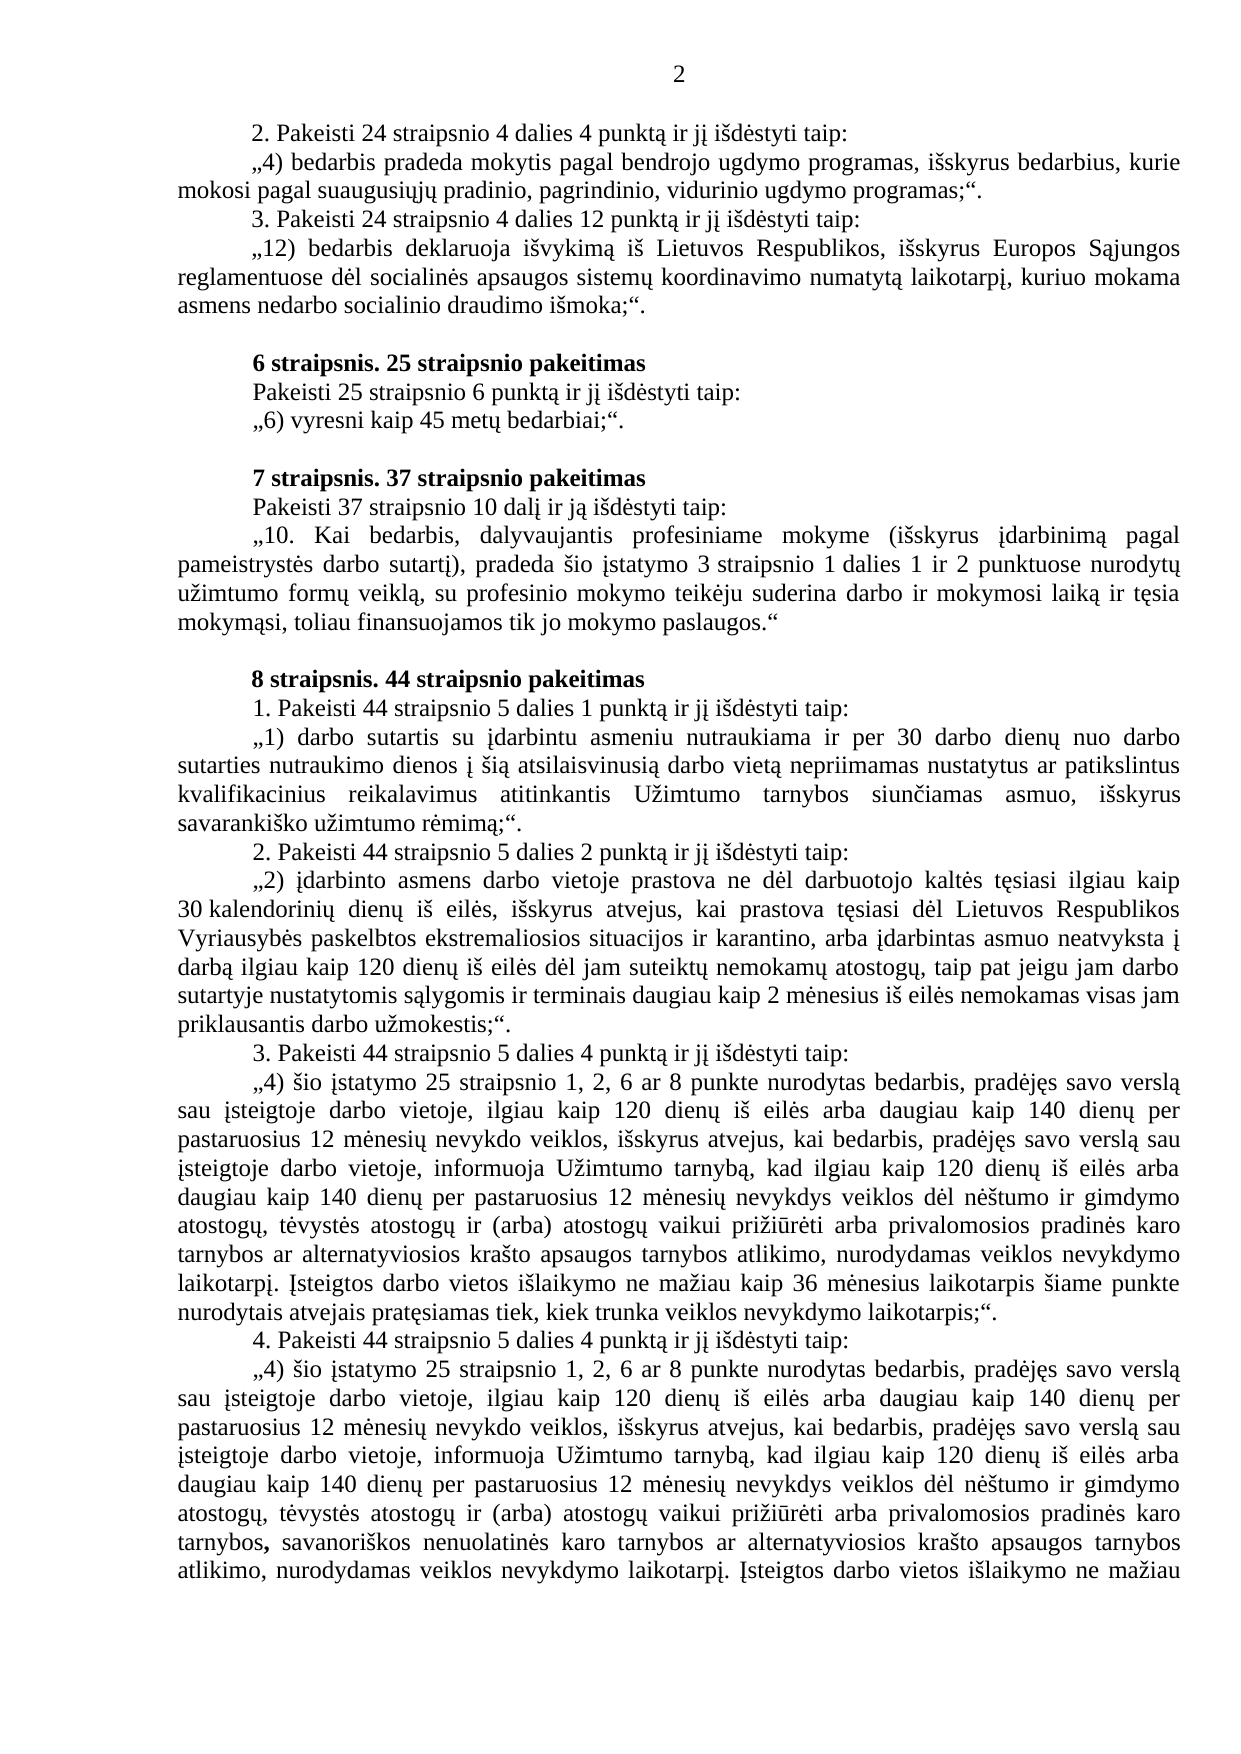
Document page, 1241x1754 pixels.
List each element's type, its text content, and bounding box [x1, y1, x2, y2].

text 3. Pakeisti 24 straipsnio 4 dalies 12 punktą ir jį išdėstyti taip: [177, 204, 1181, 233]
text „4) bedarbis pradeda mokytis pagal bendrojo ugdymo programas, išskyrus bedarbius, kurie mokosi pagal suaugusiųjų pradinio, pagrindinio, vidurinio ugdymo programas;“. [177, 147, 1181, 204]
text „1) darbo sutartis su įdarbintu asmeniu nutraukiama ir per 30 darbo dienų nuo darbo sutarties nutraukimo dienos į šią atsilaisvinusią darbo vietą nepriimamas nustatytus ar patikslintus kvalifikacinius reikalavimus atitinkantis Užimtumo tarnybos siunčiamas asmuo, išskyrus savarankiško užimtumo rėmimą;“. [177, 722, 1181, 837]
text Pakeisti 25 straipsnio 6 punktą ir jį išdėstyti taip: [177, 377, 1181, 406]
text 1. Pakeisti 44 straipsnio 5 dalies 1 punktą ir jį išdėstyti taip: [252, 693, 1181, 722]
text „4) šio įstatymo 25 straipsnio 1, 2, 6 ar 8 punkte nurodytas bedarbis, pradėjęs savo verslą sau įsteigtoje darbo vietoje, ilgiau kaip 120 dienų iš eilės arba daugiau kaip 140 dienų per pastaruosius 12 mėnesių nevykdo veiklos, išskyrus atvejus, kai bedarbis, pradėjęs savo verslą sau įsteigtoje darbo vietoje, informuoja Užimtumo tarnybą, kad ilgiau kaip 120 dienų iš eilės arba daugiau kaip 140 dienų per pastaruosius 12 mėnesių nevykdys veiklos dėl nėštumo ir gimdymo atostogų, tėvystės atostogų ir (arba) atostogų vaikui prižiūrėti arba privalomosios pradinės karo tarnybos, savanoriškos nenuolatinės karo tarnybos ar alternatyviosios krašto apsaugos tarnybos atlikimo, nurodydamas veiklos nevykdymo laikotarpį. Įsteigtos darbo vietos išlaikymo ne mažiau [177, 1354, 1181, 1584]
text „10. Kai bedarbis, dalyvaujantis profesiniame mokyme (išskyrus įdarbinimą pagal pameistrystės darbo sutartį), pradeda šio įstatymo 3 straipsnio 1 dalies 1 ir 2 punktuose nurodytų užimtumo formų veiklą, su profesinio mokymo teikėju suderina darbo ir mokymosi laiką ir tęsia mokymąsi, toliau finansuojamos tik jo mokymo paslaugos.“ [177, 521, 1181, 636]
text 3. Pakeisti 44 straipsnio 5 dalies 4 punktą ir jį išdėstyti taip: [252, 1038, 1181, 1067]
text 6 straipsnis. 25 straipsnio pakeitimas [252, 348, 1181, 377]
text „4) šio įstatymo 25 straipsnio 1, 2, 6 ar 8 punkte nurodytas bedarbis, pradėjęs savo verslą sau įsteigtoje darbo vietoje, ilgiau kaip 120 dienų iš eilės arba daugiau kaip 140 dienų per pastaruosius 12 mėnesių nevykdo veiklos, išskyrus atvejus, kai bedarbis, pradėjęs savo verslą sau įsteigtoje darbo vietoje, informuoja Užimtumo tarnybą, kad ilgiau kaip 120 dienų iš eilės arba daugiau kaip 140 dienų per pastaruosius 12 mėnesių nevykdys veiklos dėl nėštumo ir gimdymo atostogų, tėvystės atostogų ir (arba) atostogų vaikui prižiūrėti arba privalomosios pradinės karo tarnybos ar alternatyviosios krašto apsaugos tarnybos atlikimo, nurodydamas veiklos nevykdymo laikotarpį. Įsteigtos darbo vietos išlaikymo ne mažiau kaip 36 mėnesius laikotarpis šiame punkte nurodytais atvejais pratęsiamas tiek, kiek trunka veiklos nevykdymo laikotarpis;“. [177, 1067, 1181, 1326]
text 2. Pakeisti 44 straipsnio 5 dalies 2 punktą ir jį išdėstyti taip: [177, 837, 1181, 866]
text 4. Pakeisti 44 straipsnio 5 dalies 4 punktą ir jį išdėstyti taip: [177, 1326, 1181, 1354]
text „12) bedarbis deklaruoja išvykimą iš Lietuvos Respublikos, išskyrus Europos Sąjungos reglamentuose dėl socialinės apsaugos sistemų koordinavimo numatytą laikotarpį, kuriuo mokama asmens nedarbo socialinio draudimo išmoka;“. [177, 233, 1181, 319]
text „2) įdarbinto asmens darbo vietoje prastova ne dėl darbuotojo kaltės tęsiasi ilgiau kaip 30 kalendorinių dienų iš eilės, išskyrus atvejus, kai prastova tęsiasi dėl Lietuvos Respublikos Vyriausybės paskelbtos ekstremaliosios situacijos ir karantino, arba įdarbintas asmuo neatvyksta į darbą ilgiau kaip 120 dienų iš eilės dėl jam suteiktų nemokamų atostogų, taip pat jeigu jam darbo sutartyje nustatytomis sąlygomis ir terminais daugiau kaip 2 mėnesius iš eilės nemokamas visas jam priklausantis darbo užmokestis;“. [177, 866, 1181, 1038]
text 8 straipsnis. 44 straipsnio pakeitimas [177, 664, 1181, 693]
text 7 straipsnis. 37 straipsnio pakeitimas [252, 463, 1181, 492]
text „6) vyresni kaip 45 metų bedarbiai;“. [252, 406, 1181, 434]
text 2. Pakeisti 24 straipsnio 4 dalies 4 punktą ir jį išdėstyti taip: [177, 118, 1181, 147]
text Pakeisti 37 straipsnio 10 dalį ir ją išdėstyti taip: [252, 492, 1181, 521]
